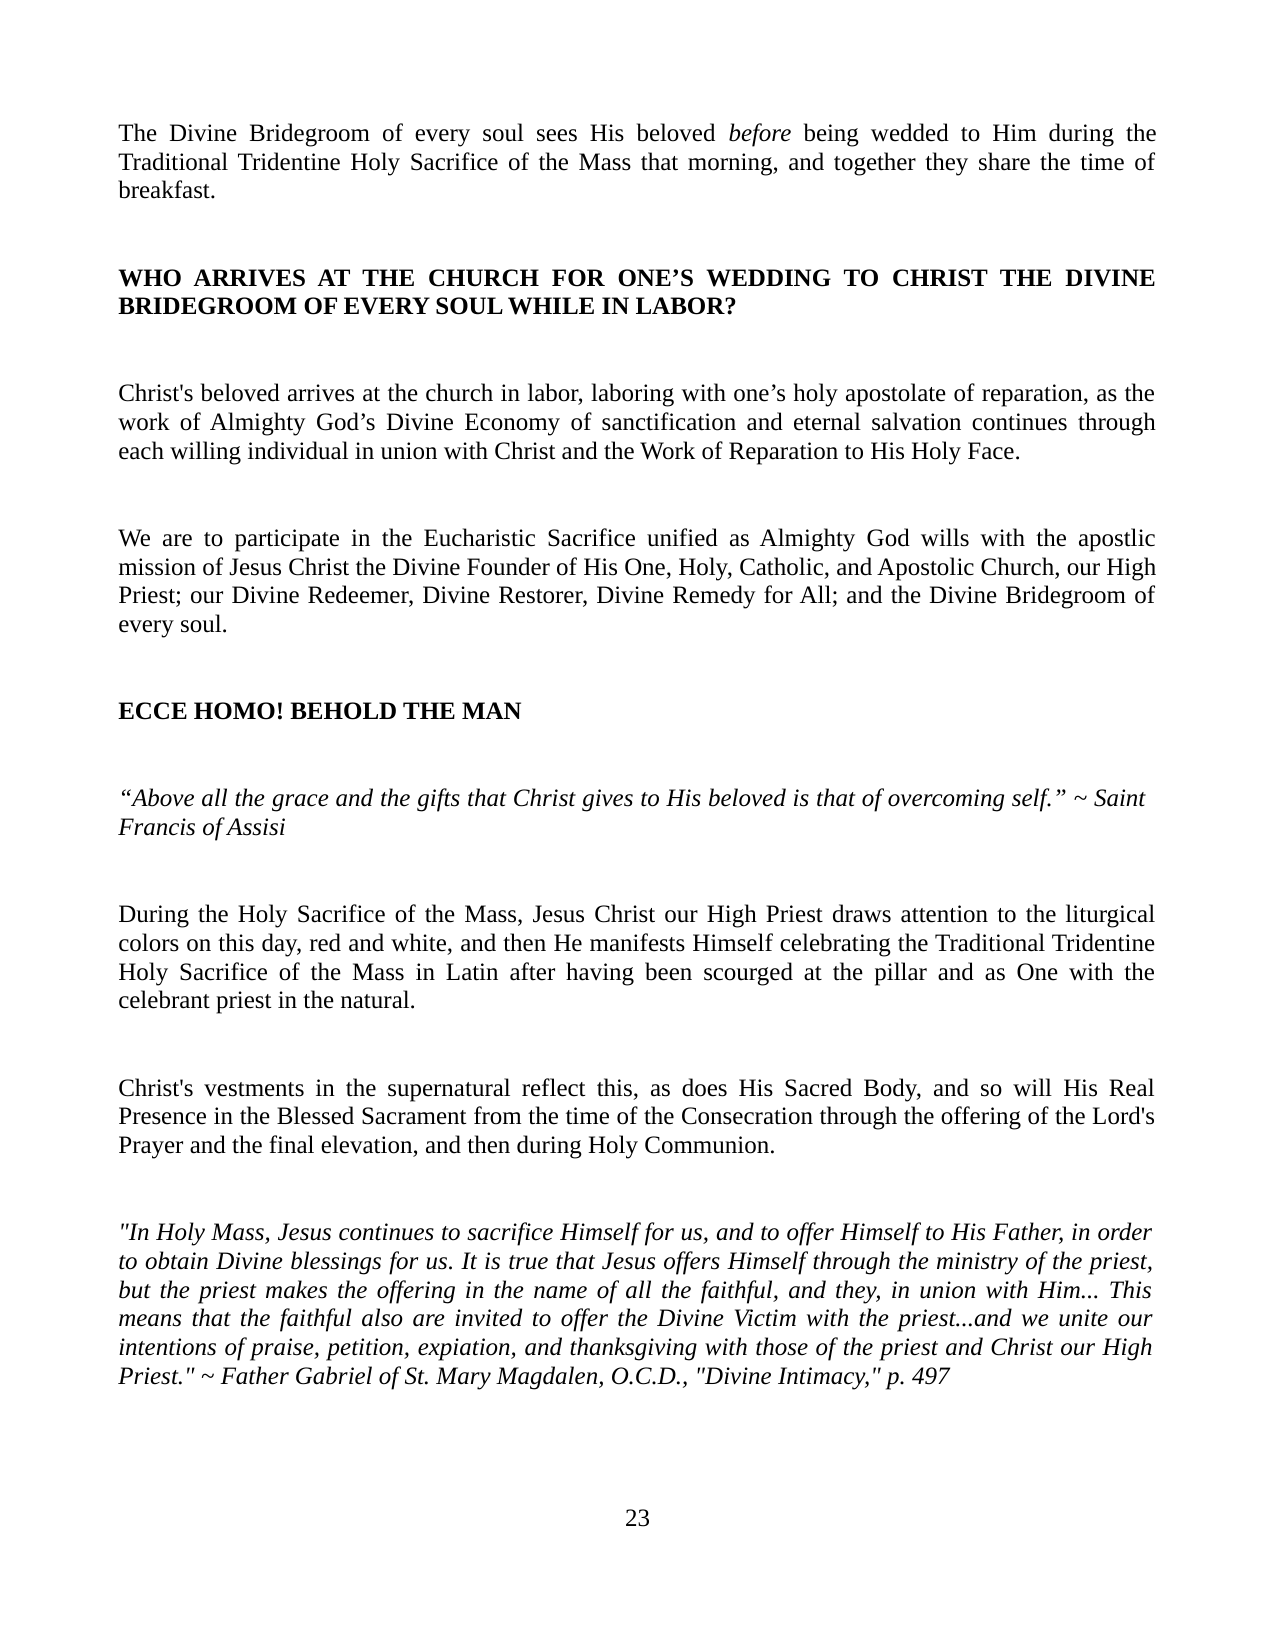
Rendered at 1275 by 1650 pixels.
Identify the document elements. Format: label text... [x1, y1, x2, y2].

text We are to participate in the Eucharistic Sacrifice unified as Almighty God wills with the apostlic mission of Jesus Christ the Divine Founder of His One, Holy, Catholic, and Apostolic Church, our High Priest; our Divine Redeemer, Divine Restorer, Divine Remedy for All; and the Divine Bridegroom of every soul. [118, 523, 1157, 638]
text Christ's beloved arrives at the church in labor, laboring with one’s holy apostolate of reparation, as the work of Almighty God’s Divine Economy of sanctification and eternal salvation continues through each willing individual in union with Christ and the Work of Reparation to His Holy Face. [118, 378, 1157, 465]
text ECCE HOMO! BEHOLD THE MAN [118, 696, 1157, 725]
text “Above all the grace and the gifts that Christ gives to His beloved is that of overcoming self.” ~ Saint Francis of Assisi [118, 783, 1157, 841]
text During the Holy Sacrifice of the Mass, Jesus Christ our High Priest draws attention to the liturgical colors on this day, red and white, and then He manifests Himself celebrating the Traditional Tridentine Holy Sacrifice of the Mass in Latin after having been scourged at the pillar and as One with the celebrant priest in the natural. [118, 899, 1157, 1014]
text Christ's vestments in the supernatural reflect this, as does His Sacred Body, and so will His Real Presence in the Blessed Sacrament from the time of the Consecration through the offering of the Lord's Prayer and the final elevation, and then during Holy Communion. [118, 1073, 1157, 1159]
text The Divine Bridegroom of every soul sees His beloved before being wedded to Him during the Traditional Tridentine Holy Sacrifice of the Mass that morning, and together they share the time of breakfast. [118, 118, 1157, 204]
text WHO ARRIVES AT THE CHURCH FOR ONE’S WEDDING TO CHRIST THE DIVINE BRIDEGROOM OF EVERY SOUL WHILE IN LABOR? [118, 263, 1157, 320]
text "In Holy Mass, Jesus continues to sacrifice Himself for us, and to offer Himself to His Father, in order to obtain Divine blessings for us. It is true that Jesus offers Himself through the ministry of the priest, but the priest makes the offering in the name of all the faithful, and they, in union with Him... This means that the faithful also are invited to offer the Divine Victim with the priest...and we unite our intentions of praise, petition, expiation, and thanksgiving with those of the priest and Christ our High Priest." ~ Father Gabriel of St. Mary Magdalen, O.C.D., "Divine Intimacy," p. 497 [118, 1217, 1157, 1390]
